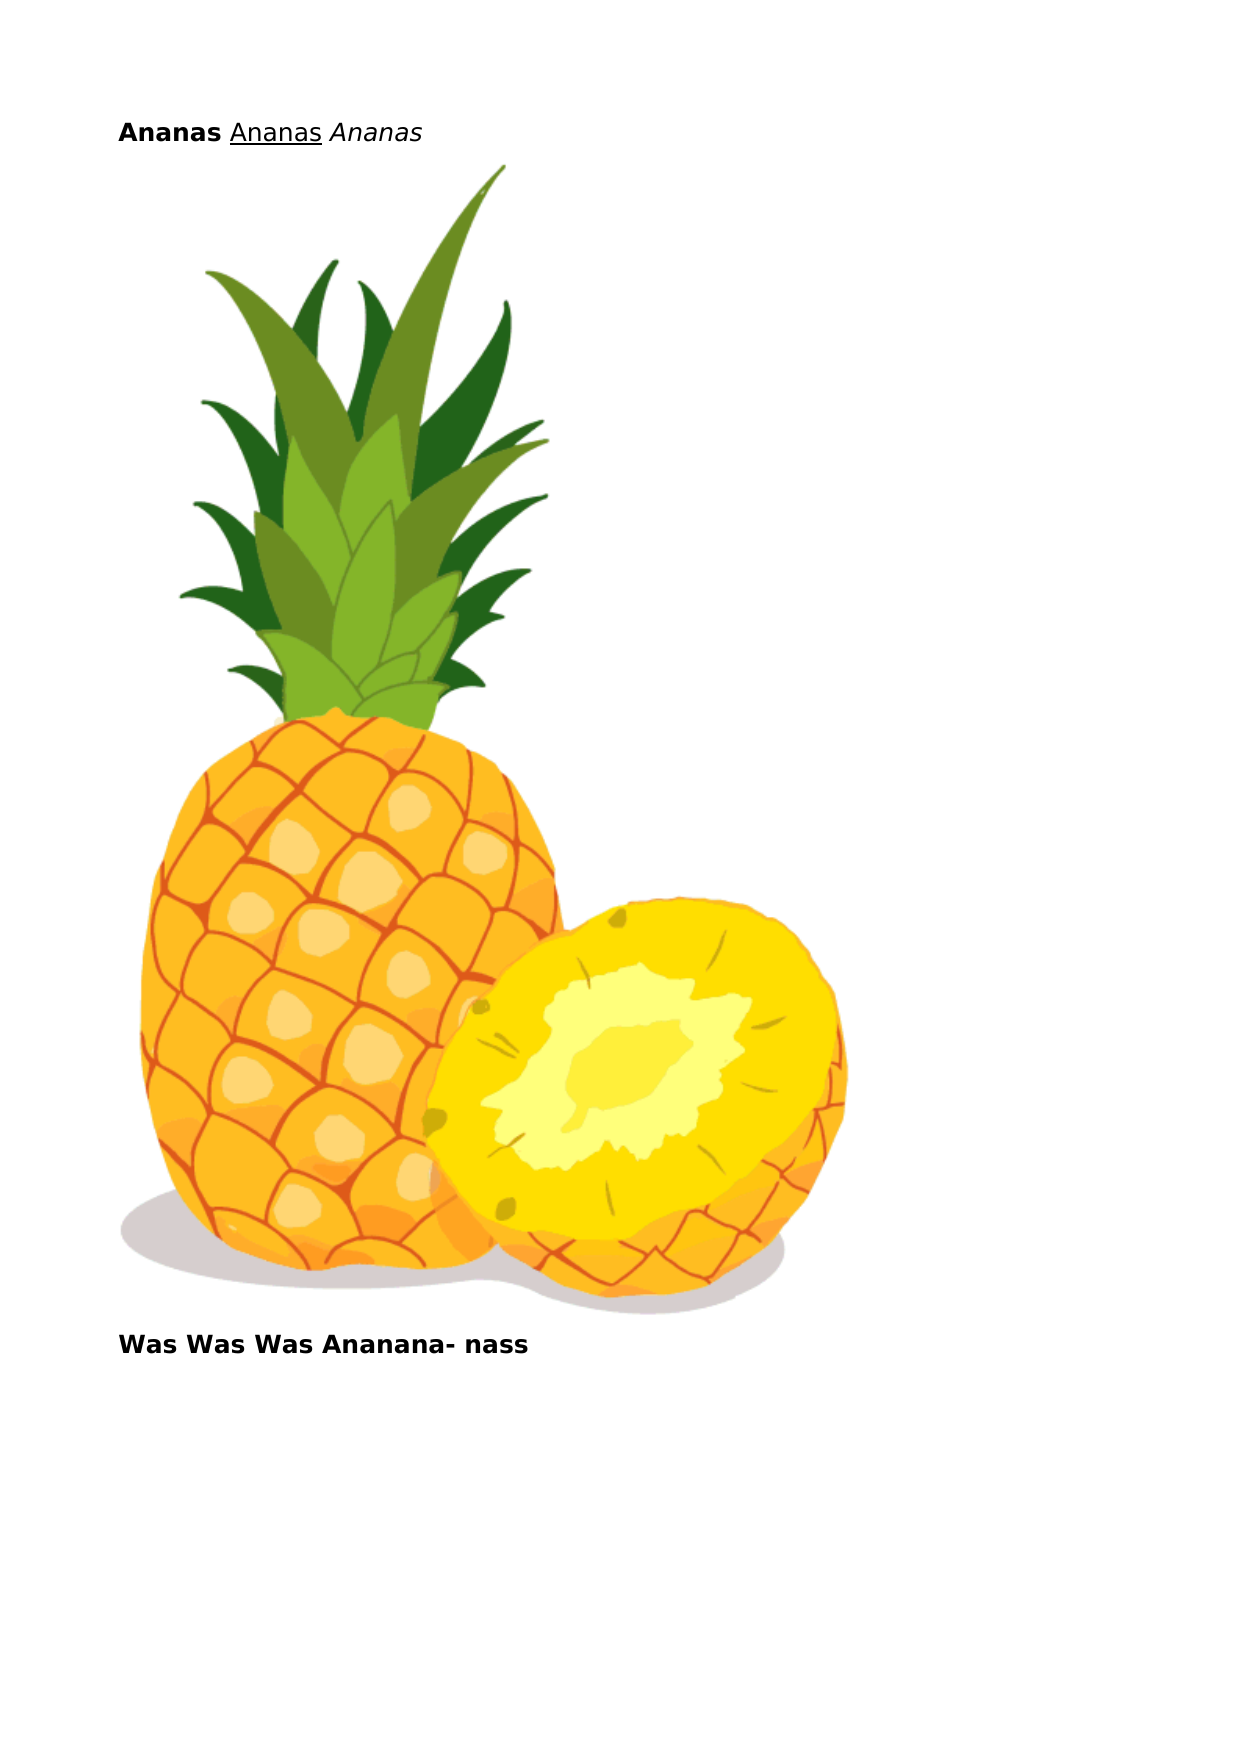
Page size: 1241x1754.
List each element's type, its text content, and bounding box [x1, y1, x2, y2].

text Was Was Was Ananana- nass [118, 1330, 1122, 1359]
picture [118, 159, 850, 1318]
text Ananas Ananas Ananas [118, 118, 1122, 147]
